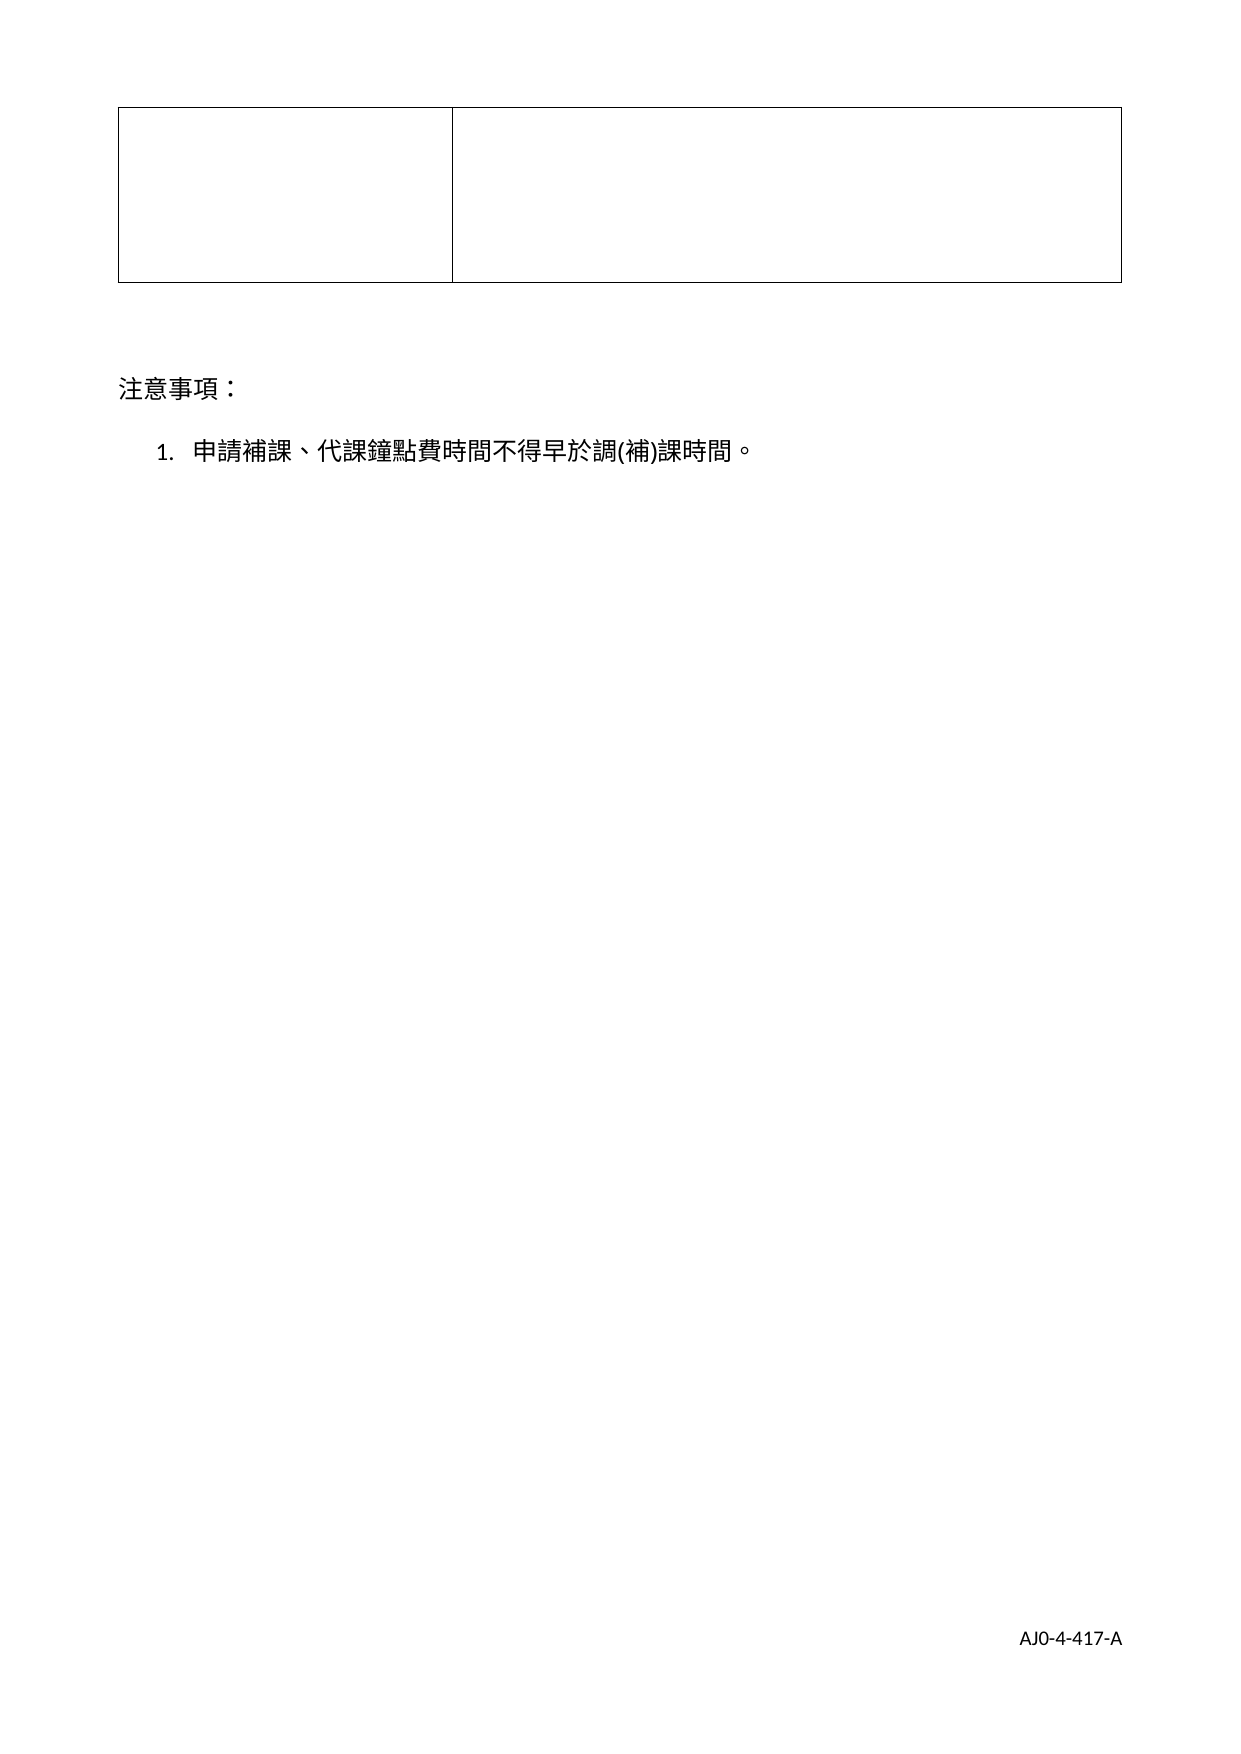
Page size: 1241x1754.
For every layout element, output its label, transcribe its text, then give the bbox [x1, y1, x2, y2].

text 注意事項： [118, 346, 1122, 408]
list 申請補課、代課鐘點費時間不得早於調(補)課時間。 [155, 408, 1122, 471]
table_cell [119, 108, 452, 282]
table_cell [453, 108, 1121, 282]
